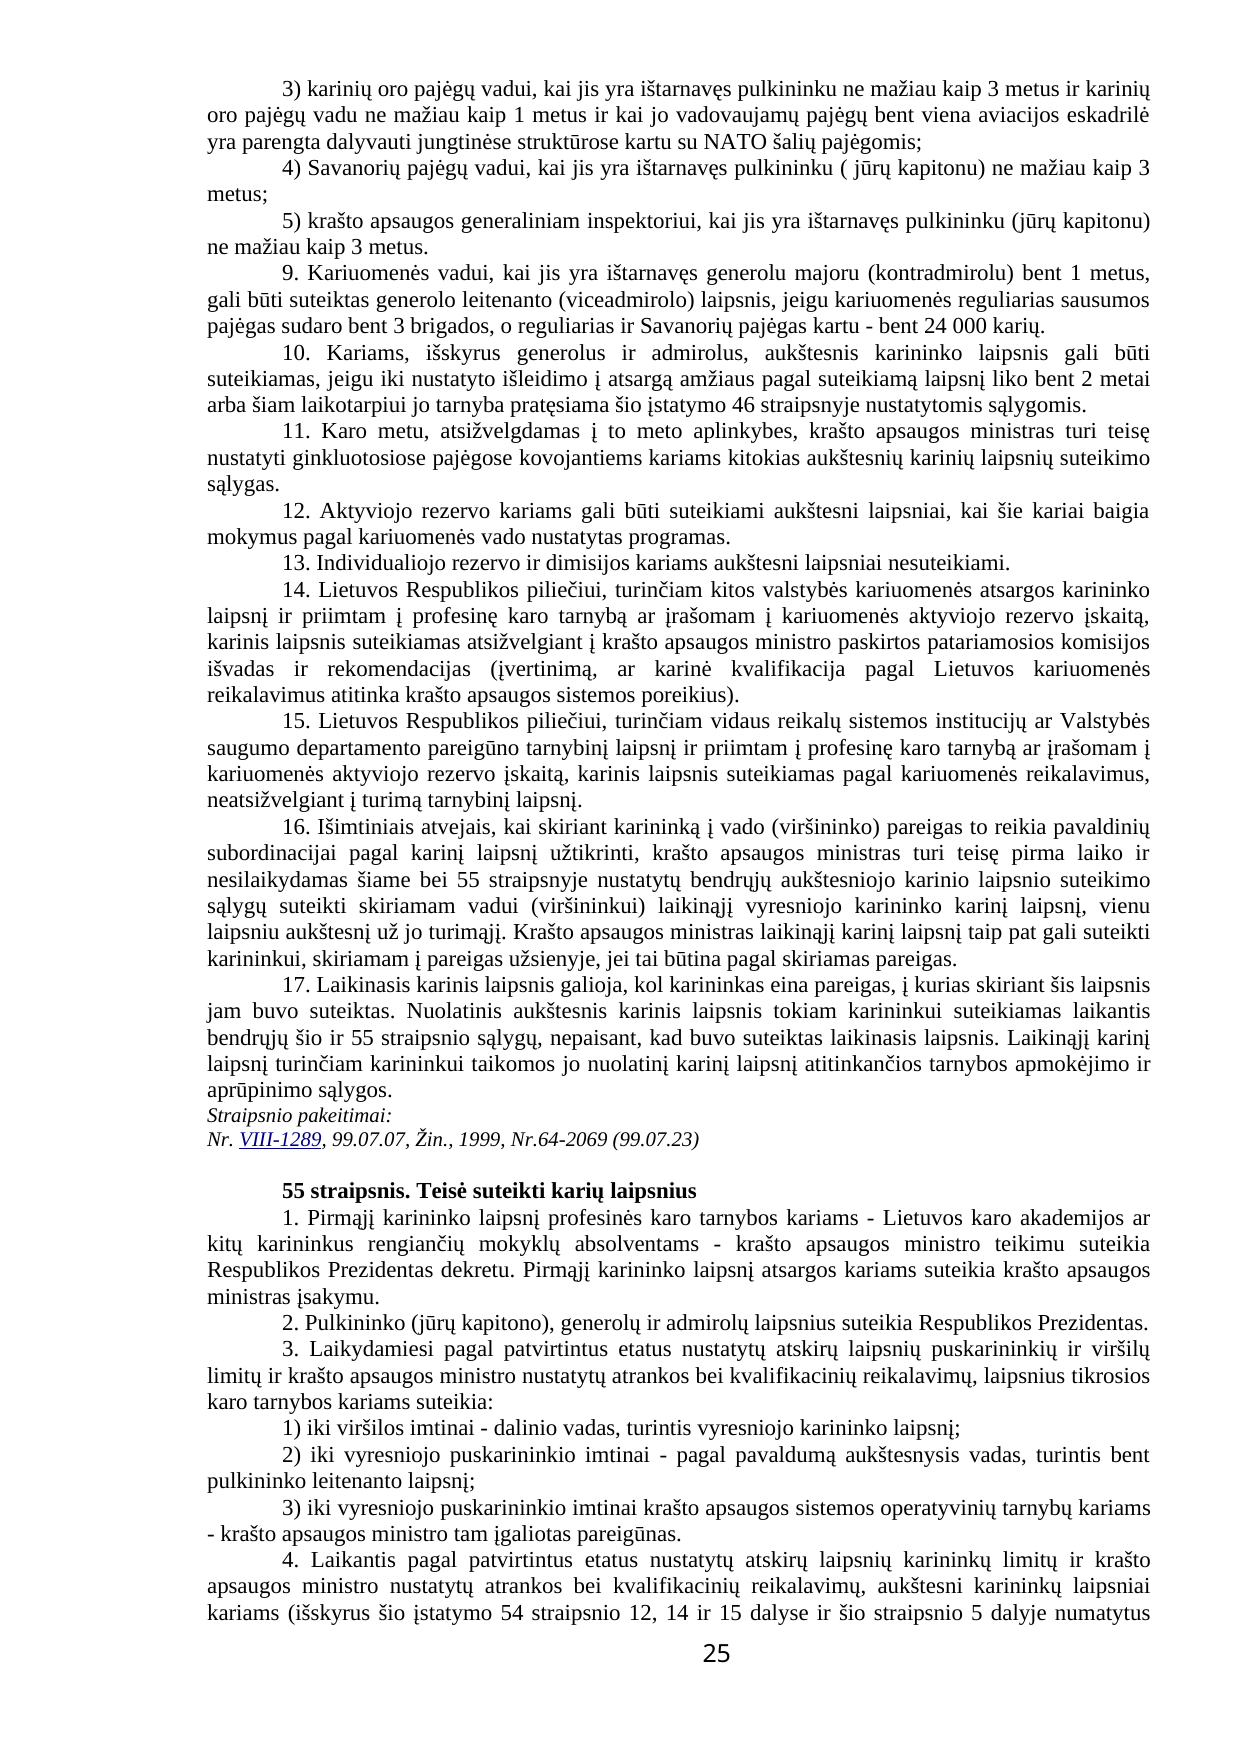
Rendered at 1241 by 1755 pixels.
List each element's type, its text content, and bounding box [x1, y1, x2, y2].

text 3) iki vyresniojo puskarininkio imtinai krašto apsaugos sistemos operatyvinių tarnybų kariams - krašto apsaugos ministro tam įgaliotas pareigūnas. [207, 1493, 1152, 1546]
text 15. Lietuvos Respublikos piliečiui, turinčiam vidaus reikalų sistemos institucijų ar Valstybės saugumo departamento pareigūno tarnybinį laipsnį ir priimtam į profesinę karo tarnybą ar įrašomam į kariuomenės aktyviojo rezervo įskaitą, karinis laipsnis suteikiamas pagal kariuomenės reikalavimus, neatsižvelgiant į turimą tarnybinį laipsnį. [207, 707, 1152, 813]
text 5) krašto apsaugos generaliniam inspektoriui, kai jis yra ištarnavęs pulkininku (jūrų kapitonu) ne mažiau kaip 3 metus. [207, 207, 1152, 259]
text 2. Pulkininko (jūrų kapitono), generolų ir admirolų laipsnius suteikia Respublikos Prezidentas. [207, 1309, 1152, 1335]
text 12. Aktyviojo rezervo kariams gali būti suteikiami aukštesni laipsniai, kai šie kariai baigia mokymus pagal kariuomenės vado nustatytas programas. [207, 497, 1152, 549]
text 16. Išimtiniais atvejais, kai skiriant karininką į vado (viršininko) pareigas to reikia pavaldinių subordinacijai pagal karinį laipsnį užtikrinti, krašto apsaugos ministras turi teisę pirma laiko ir nesilaikydamas šiame bei 55 straipsnyje nustatytų bendrųjų aukštesniojo karinio laipsnio suteikimo sąlygų suteikti skiriamam vadui (viršininkui) laikinąjį vyresniojo karininko karinį laipsnį, vienu laipsniu aukštesnį už jo turimąjį. Krašto apsaugos ministras laikinąjį karinį laipsnį taip pat gali suteikti karininkui, skiriamam į pareigas užsienyje, jei tai būtina pagal skiriamas pareigas. [207, 813, 1152, 971]
text 2) iki vyresniojo puskarininkio imtinai - pagal pavaldumą aukštesnysis vadas, turintis bent pulkininko leitenanto laipsnį; [207, 1441, 1152, 1493]
text 17. Laikinasis karinis laipsnis galioja, kol karininkas eina pareigas, į kurias skiriant šis laipsnis jam buvo suteiktas. Nuolatinis aukštesnis karinis laipsnis tokiam karininkui suteikiamas laikantis bendrųjų šio ir 55 straipsnio sąlygų, nepaisant, kad buvo suteiktas laikinasis laipsnis. Laikinąjį karinį laipsnį turinčiam karininkui taikomos jo nuolatinį karinį laipsnį atitinkančios tarnybos apmokėjimo ir aprūpinimo sąlygos. [207, 971, 1152, 1103]
text 3. Laikydamiesi pagal patvirtintus etatus nustatytų atskirų laipsnių puskarininkių ir viršilų limitų ir krašto apsaugos ministro nustatytų atrankos bei kvalifikacinių reikalavimų, laipsnius tikrosios karo tarnybos kariams suteikia: [207, 1335, 1152, 1414]
text 9. Kariuomenės vadui, kai jis yra ištarnavęs generolu majoru (kontradmirolu) bent 1 metus, gali būti suteiktas generolo leitenanto (viceadmirolo) laipsnis, jeigu kariuomenės reguliarias sausumos pajėgas sudaro bent 3 brigados, o reguliarias ir Savanorių pajėgas kartu - bent 24 000 karių. [207, 259, 1152, 338]
text Nr. VIII-1289, 99.07.07, Žin., 1999, Nr.64-2069 (99.07.23) [207, 1127, 1152, 1151]
text 4) Savanorių pajėgų vadui, kai jis yra ištarnavęs pulkininku ( jūrų kapitonu) ne mažiau kaip 3 metus; [207, 154, 1152, 207]
text 14. Lietuvos Respublikos piliečiui, turinčiam kitos valstybės kariuomenės atsargos karininko laipsnį ir priimtam į profesinę karo tarnybą ar įrašomam į kariuomenės aktyviojo rezervo įskaitą, karinis laipsnis suteikiamas atsižvelgiant į krašto apsaugos ministro paskirtos patariamosios komisijos išvadas ir rekomendacijas (įvertinimą, ar karinė kvalifikacija pagal Lietuvos kariuomenės reikalavimus atitinka krašto apsaugos sistemos poreikius). [207, 576, 1152, 707]
text 10. Kariams, išskyrus generolus ir admirolus, aukštesnis karininko laipsnis gali būti suteikiamas, jeigu iki nustatyto išleidimo į atsargą amžiaus pagal suteikiamą laipsnį liko bent 2 metai arba šiam laikotarpiui jo tarnyba pratęsiama šio įstatymo 46 straipsnyje nustatytomis sąlygomis. [207, 338, 1152, 418]
text Straipsnio pakeitimai: [207, 1103, 1152, 1127]
text 1) iki viršilos imtinai - dalinio vadas, turintis vyresniojo karininko laipsnį; [207, 1414, 1152, 1441]
text 4. Laikantis pagal patvirtintus etatus nustatytų atskirų laipsnių karininkų limitų ir krašto apsaugos ministro nustatytų atrankos bei kvalifikacinių reikalavimų, aukštesni karininkų laipsniai kariams (išskyrus šio įstatymo 54 straipsnio 12, 14 ir 15 dalyse ir šio straipsnio 5 dalyje numatytus [207, 1546, 1152, 1625]
text 1. Pirmąjį karininko laipsnį profesinės karo tarnybos kariams - Lietuvos karo akademijos ar kitų karininkus rengiančių mokyklų absolventams - krašto apsaugos ministro teikimu suteikia Respublikos Prezidentas dekretu. Pirmąjį karininko laipsnį atsargos kariams suteikia krašto apsaugos ministras įsakymu. [207, 1204, 1152, 1309]
text 11. Karo metu, atsižvelgdamas į to meto aplinkybes, krašto apsaugos ministras turi teisę nustatyti ginkluotosiose pajėgose kovojantiems kariams kitokias aukštesnių karinių laipsnių suteikimo sąlygas. [207, 418, 1152, 497]
text 13. Individualiojo rezervo ir dimisijos kariams aukštesni laipsniai nesuteikiami. [207, 549, 1152, 576]
text 3) karinių oro pajėgų vadui, kai jis yra ištarnavęs pulkininku ne mažiau kaip 3 metus ir karinių oro pajėgų vadu ne mažiau kaip 1 metus ir kai jo vadovaujamų pajėgų bent viena aviacijos eskadrilė yra parengta dalyvauti jungtinėse struktūrose kartu su NATO šalių pajėgomis; [207, 75, 1152, 154]
text 55 straipsnis. Teisė suteikti karių laipsnius [207, 1177, 1152, 1204]
